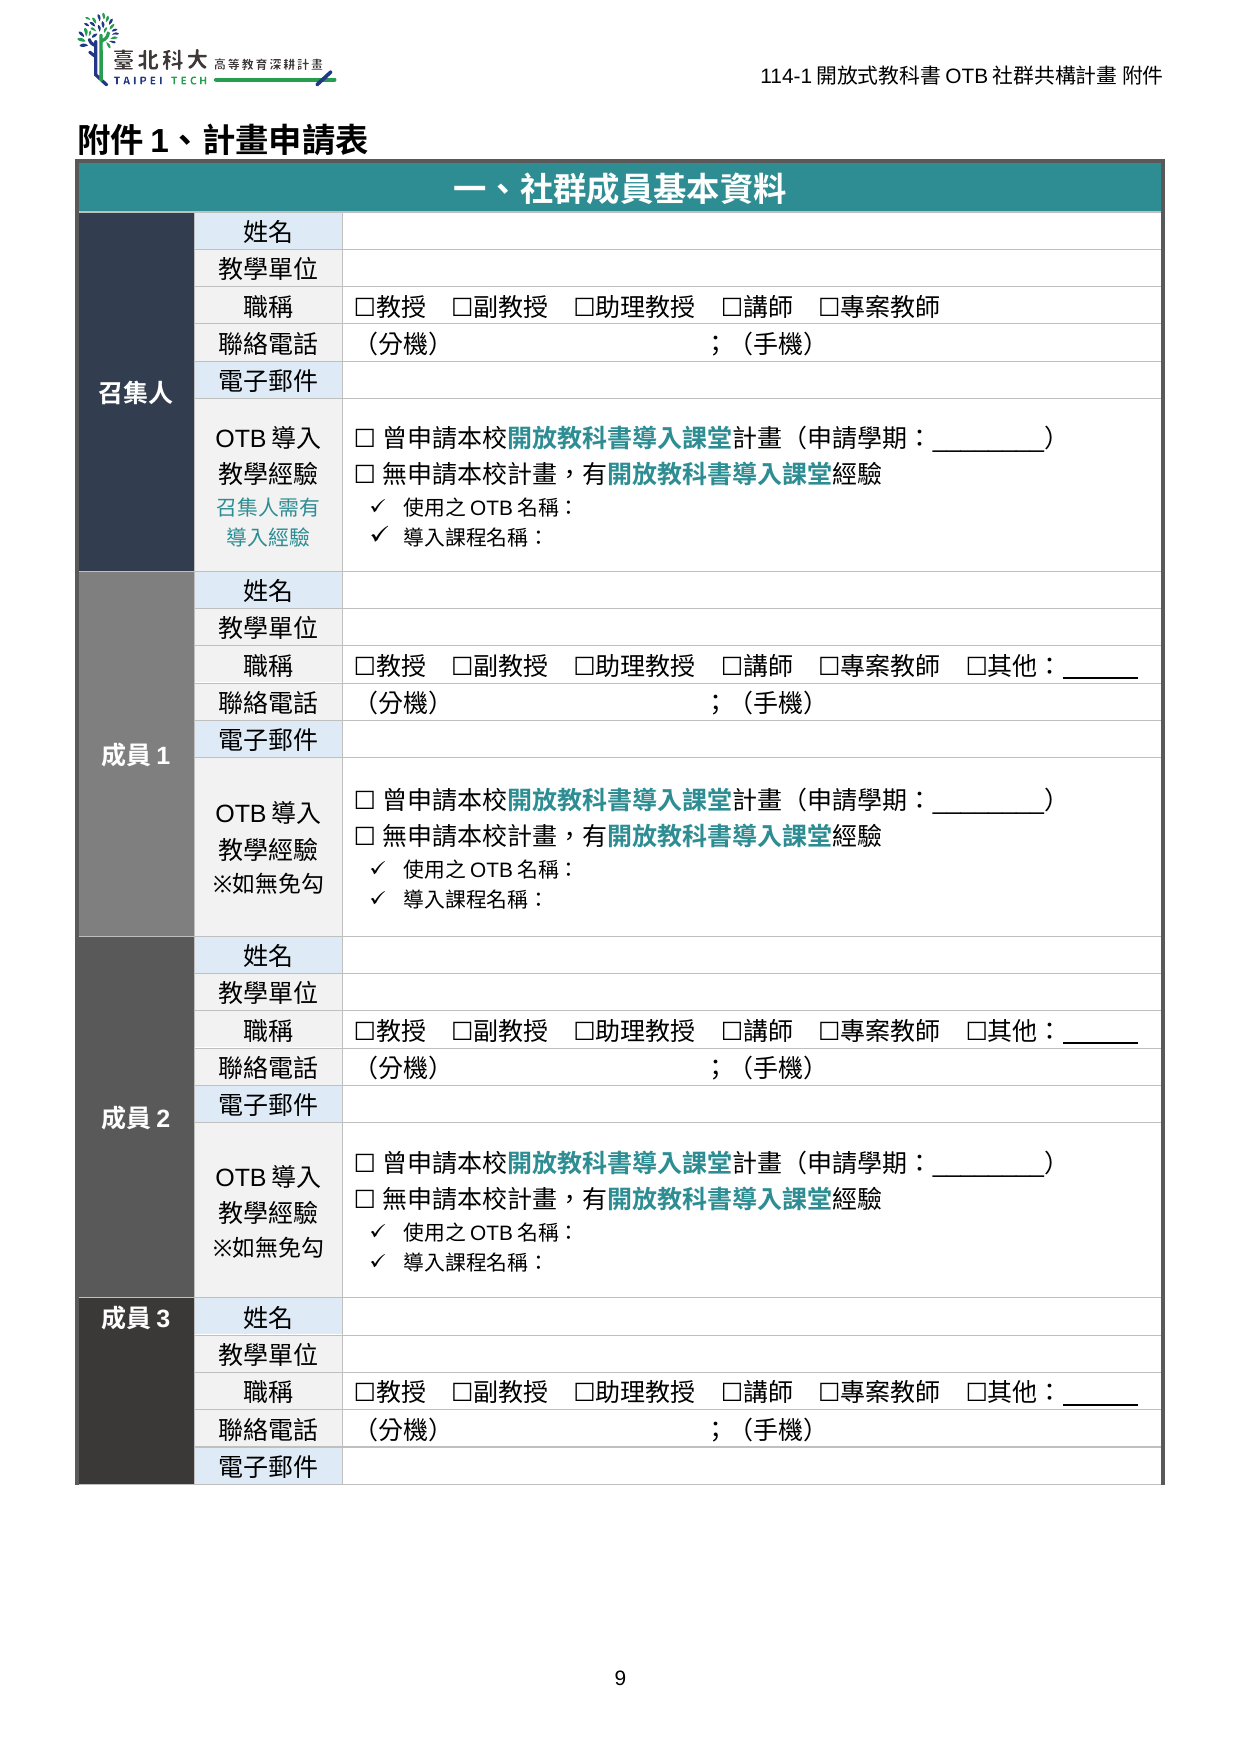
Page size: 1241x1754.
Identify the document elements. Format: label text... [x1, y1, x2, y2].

table_cell 電子郵件 [195, 1448, 342, 1484]
table_header 一、社群成員基本資料 [79, 163, 1161, 211]
table_cell [343, 974, 1161, 1010]
table_cell ☐教授 ☐副教授 ☐助理教授 ☐講師 ☐專案教師 ☐其他： [343, 1373, 1161, 1409]
table_cell 職稱 [195, 287, 342, 323]
table_cell 教學單位 [195, 250, 342, 286]
table_cell （分機） ；（手機） [343, 684, 1161, 720]
table_cell 聯絡電話 [195, 324, 342, 361]
table_cell [343, 213, 1161, 249]
table_cell 電子郵件 [195, 362, 342, 398]
table_cell [343, 1448, 1161, 1484]
table_cell 職稱 [195, 1011, 342, 1047]
table_cell [343, 721, 1161, 757]
table_cell OTB導入 教學經驗 ※如無免勾 [195, 758, 342, 936]
table_cell ☐教授 ☐副教授 ☐助理教授 ☐講師 ☐專案教師 ☐其他： [343, 1011, 1161, 1047]
table_cell ☐ 曾申請本校開放教科書導入課堂計畫（申請學期：________） ☐ 無申請本校計畫，有開放教科書導入課堂經驗 使用之OTB名稱： 導入課程名稱： [343, 758, 1161, 936]
table_cell 成員3 [79, 1298, 194, 1484]
table_cell （分機） ；（手機） [343, 1410, 1161, 1446]
table_cell OTB導入 教學經驗 召集人需有 導入經驗 [195, 399, 342, 571]
table_cell 成員2 [79, 937, 194, 1297]
table_cell （分機） ；（手機） [343, 1049, 1161, 1085]
table_cell 電子郵件 [195, 721, 342, 757]
table_cell 成員1 [79, 572, 194, 936]
table_cell [343, 572, 1161, 608]
table_cell ☐ 曾申請本校開放教科書導入課堂計畫（申請學期：________） ☐ 無申請本校計畫，有開放教科書導入課堂經驗 使用之OTB名稱： 導入課程名稱： [343, 1123, 1161, 1297]
table_cell 聯絡電話 [195, 1049, 342, 1085]
text 附件1、計畫申請表 [77, 96, 1163, 158]
table_cell 聯絡電話 [195, 1410, 342, 1446]
table_cell 教學單位 [195, 609, 342, 645]
table_cell [343, 937, 1161, 973]
table_cell [343, 1086, 1161, 1122]
table_cell 姓名 [195, 937, 342, 973]
table_cell 姓名 [195, 213, 342, 249]
table_cell 職稱 [195, 646, 342, 682]
table_cell 姓名 [195, 572, 342, 608]
table_cell ☐ 曾申請本校開放教科書導入課堂計畫（申請學期：________） ☐ 無申請本校計畫，有開放教科書導入課堂經驗 使用之OTB名稱： 導入課程名稱： [343, 399, 1161, 571]
table_cell 教學單位 [195, 974, 342, 1010]
table_cell 職稱 [195, 1373, 342, 1409]
table_cell [343, 1298, 1161, 1334]
table_cell 姓名 [195, 1298, 342, 1334]
table_cell ☐教授 ☐副教授 ☐助理教授 ☐講師 ☐專案教師 [343, 287, 1161, 323]
table_cell ☐教授 ☐副教授 ☐助理教授 ☐講師 ☐專案教師 ☐其他： [343, 646, 1161, 682]
table_cell 召集人 [79, 213, 194, 571]
table_cell （分機） ；（手機） [343, 324, 1161, 361]
table_cell 教學單位 [195, 1336, 342, 1372]
table_cell 電子郵件 [195, 1086, 342, 1122]
table_cell OTB導入 教學經驗 ※如無免勾 [195, 1123, 342, 1297]
table_cell 聯絡電話 [195, 684, 342, 720]
table_cell [343, 362, 1161, 398]
table_cell [343, 250, 1161, 286]
table_cell [343, 1336, 1161, 1372]
table_cell [343, 609, 1161, 645]
